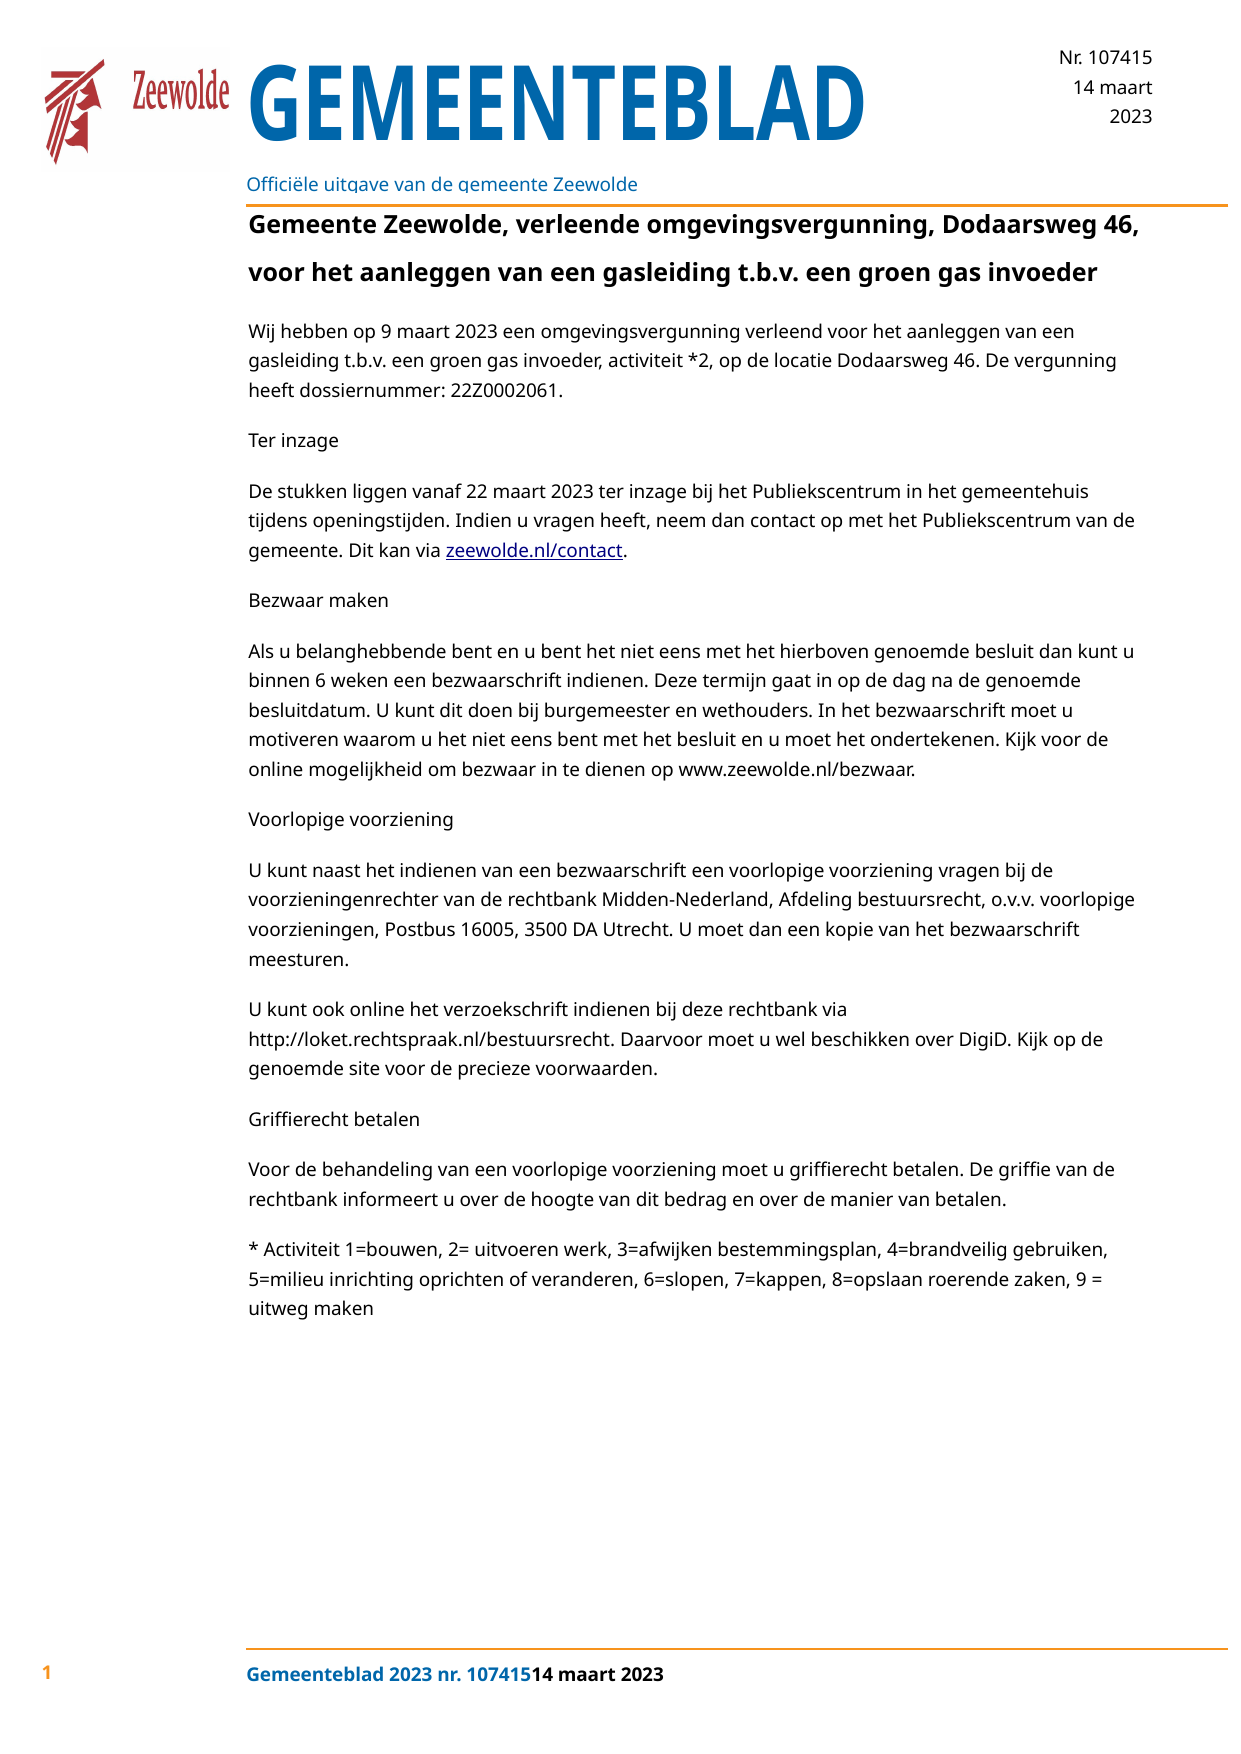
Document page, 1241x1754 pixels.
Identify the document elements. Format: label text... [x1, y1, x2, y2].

text U kunt naast het indienen van een bezwaarschrift een voorlopige voorziening vragen bij de voorzieningenrechter van de rechtbank Midden-Nederland, Afdeling bestuursrecht, o.v.v. voorlopige voorzieningen, Postbus 16005, 3500 DA Utrecht. U moet dan een kopie van het bezwaarschrift meesturen. [248, 857, 1152, 972]
text De stukken liggen vanaf 22 maart 2023 ter inzage bij het Publiekscentrum in het gemeentehuis tijdens openingstijden. Indien u vragen heeft, neem dan contact op met het Publiekscentrum van de gemeente. Dit kan via zeewolde.nl/contact. [248, 478, 1152, 563]
text Wij hebben op 9 maart 2023 een omgevingsvergunning verleend voor het aanleggen van een gasleiding t.b.v. een groen gas invoeder, activiteit *2, op de locatie Dodaarsweg 46. De vergunning heeft dossiernummer: 22Z0002061. [248, 318, 1152, 403]
text U kunt ook online het verzoekschrift indienen bij deze rechtbank via http://loket.rechtspraak.nl/bestuursrecht. Daarvoor moet u wel beschikken over DigiD. Kijk op de genoemde site voor de precieze voorwaarden. [248, 996, 1152, 1081]
text * Activiteit 1=bouwen, 2= uitvoeren werk, 3=afwijken bestemmingsplan, 4=brandveilig gebruiken, 5=milieu inrichting oprichten of veranderen, 6=slopen, 7=kappen, 8=opslaan roerende zaken, 9 = uitweg maken [248, 1236, 1152, 1321]
text Voorlopige voorziening [248, 807, 1152, 832]
text Als u belanghebbende bent en u bent het niet eens met het hierboven genoemde besluit dan kunt u binnen 6 weken een bezwaarschrift indienen. Deze termijn gaat in op de dag na de genoemde besluitdatum. U kunt dit doen bij burgemeester en wethouders. In het bezwaarschrift moet u motiveren waarom u het niet eens bent met het besluit en u moet het ondertekenen. Kijk voor de online mogelijkheid om bezwaar in te dienen op www.zeewolde.nl/bezwaar. [248, 638, 1152, 782]
text Ter inzage [248, 427, 1152, 453]
text Griffierecht betalen [248, 1106, 1152, 1132]
text Gemeente Zeewolde, verleende omgevingsvergunning, Dodaarsweg 46, voor het aanleggen van een gasleiding t.b.v. een groen gas invoeder [248, 207, 1152, 288]
text Bezwaar maken [248, 587, 1152, 613]
picture [41, 47, 231, 172]
text Voor de behandeling van een voorlopige voorziening moet u griffierecht betalen. De griffie van de rechtbank informeert u over de hoogte van dit bedrag en over de manier van betalen. [248, 1156, 1152, 1212]
